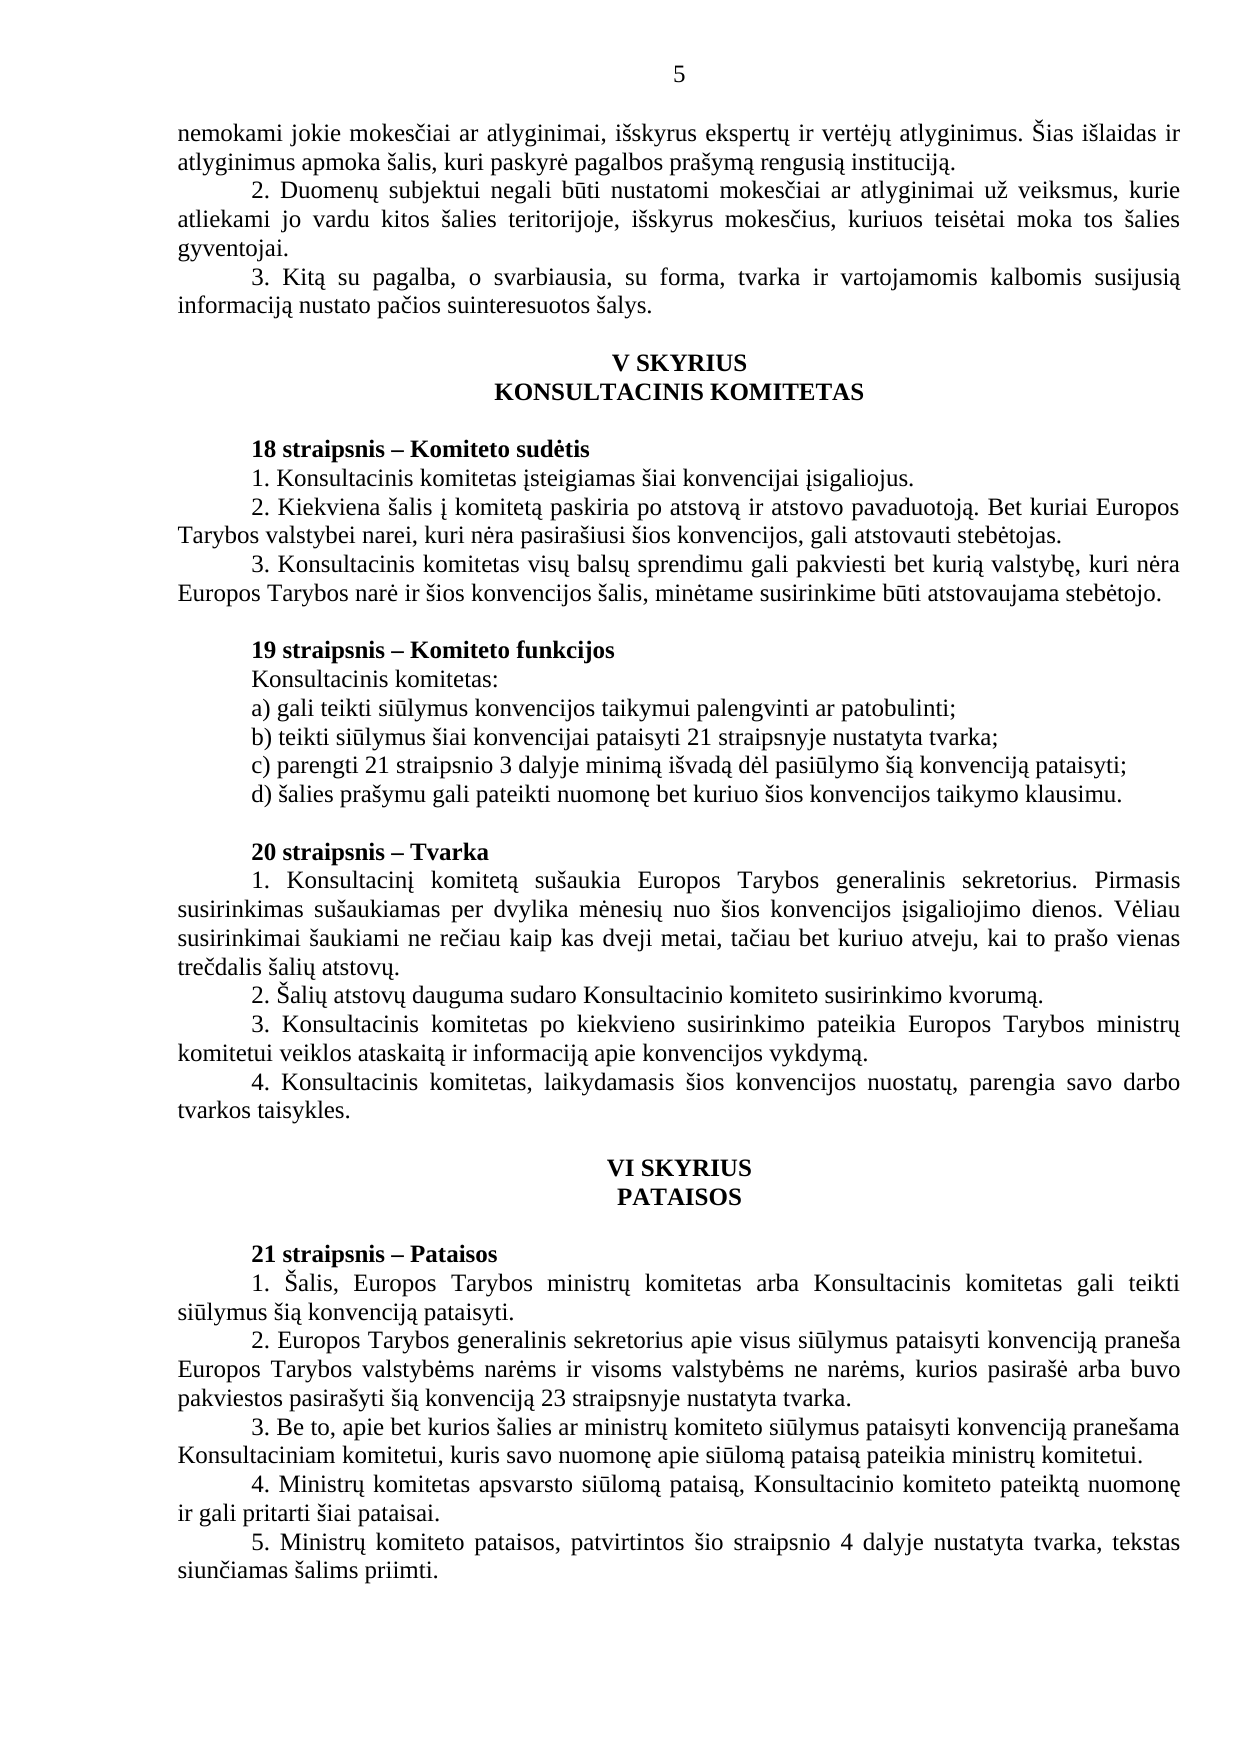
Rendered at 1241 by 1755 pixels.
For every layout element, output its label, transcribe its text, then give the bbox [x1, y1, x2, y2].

text 19 straipsnis – Komiteto funkcijos [177, 636, 1181, 664]
text 3. Konsultacinis komitetas po kiekvieno susirinkimo pateikia Europos Tarybos ministrų komitetui veiklos ataskaitą ir informaciją apie konvencijos vykdymą. [177, 1009, 1181, 1067]
text 20 straipsnis – Tvarka [177, 837, 1181, 866]
text 2. Kiekviena šalis į komitetą paskiria po atstovą ir atstovo pavaduotoją. Bet kuriai Europos Tarybos valstybei narei, kuri nėra pasirašiusi šios konvencijos, gali atstovauti stebėtojas. [177, 492, 1181, 549]
text 1. Konsultacinį komitetą sušaukia Europos Tarybos generalinis sekretorius. Pirmasis susirinkimas sušaukiamas per dvylika mėnesių nuo šios konvencijos įsigaliojimo dienos. Vėliau susirinkimai šaukiami ne rečiau kaip kas dveji metai, tačiau bet kuriuo atveju, kai to prašo vienas trečdalis šalių atstovų. [177, 866, 1181, 981]
text VI skyrius [177, 1153, 1181, 1182]
text 18 straipsnis – Komiteto sudėtis [177, 434, 1181, 463]
text 2. Europos Tarybos generalinis sekretorius apie visus siūlymus pataisyti konvenciją praneša Europos Tarybos valstybėms narėms ir visoms valstybėms ne narėms, kurios pasirašė arba buvo pakviestos pasirašyti šią konvenciją 23 straipsnyje nustatyta tvarka. [177, 1326, 1181, 1412]
text d) šalies prašymu gali pateikti nuomonę bet kuriuo šios konvencijos taikymo klausimu. [177, 779, 1181, 808]
text 21 straipsnis – Pataisos [177, 1239, 1181, 1268]
text 1. Šalis, Europos Tarybos ministrų komitetas arba Konsultacinis komitetas gali teikti siūlymus šią konvenciją pataisyti. [177, 1268, 1181, 1326]
text a) gali teikti siūlymus konvencijos taikymui palengvinti ar patobulinti; [177, 693, 1181, 722]
text b) teikti siūlymus šiai konvencijai pataisyti 21 straipsnyje nustatyta tvarka; [177, 722, 1181, 751]
text V skyrius [177, 348, 1181, 377]
text 3. Kitą su pagalba, o svarbiausia, su forma, tvarka ir vartojamomis kalbomis susijusią informaciją nustato pačios suinteresuotos šalys. [177, 262, 1181, 319]
text 5. Ministrų komiteto pataisos, patvirtintos šio straipsnio 4 dalyje nustatyta tvarka, tekstas siunčiamas šalims priimti. [177, 1527, 1181, 1584]
text 2. Šalių atstovų dauguma sudaro Konsultacinio komiteto susirinkimo kvorumą. [177, 981, 1181, 1009]
text 3. Be to, apie bet kurios šalies ar ministrų komiteto siūlymus pataisyti konvenciją pranešama Konsultaciniam komitetui, kuris savo nuomonę apie siūlomą pataisą pateikia ministrų komitetui. [177, 1412, 1181, 1469]
text 1. Konsultacinis komitetas įsteigiamas šiai konvencijai įsigaliojus. [177, 463, 1181, 492]
text c) parengti 21 straipsnio 3 dalyje minimą išvadą dėl pasiūlymo šią konvenciją pataisyti; [177, 751, 1181, 779]
text 4. Ministrų komitetas apsvarsto siūlomą pataisą, Konsultacinio komiteto pateiktą nuomonę ir gali pritarti šiai pataisai. [177, 1469, 1181, 1527]
text 4. Konsultacinis komitetas, laikydamasis šios konvencijos nuostatų, parengia savo darbo tvarkos taisykles. [177, 1067, 1181, 1124]
text 3. Konsultacinis komitetas visų balsų sprendimu gali pakviesti bet kurią valstybę, kuri nėra Europos Tarybos narė ir šios konvencijos šalis, minėtame susirinkime būti atstovaujama stebėtojo. [177, 549, 1181, 607]
text Pataisos [177, 1182, 1181, 1211]
text Konsultacinis komitetas: [177, 664, 1181, 693]
text nemokami jokie mokesčiai ar atlyginimai, išskyrus ekspertų ir vertėjų atlyginimus. Šias išlaidas ir atlyginimus apmoka šalis, kuri paskyrė pagalbos prašymą rengusią instituciją. [177, 118, 1181, 176]
text Konsultacinis komitetas [177, 377, 1181, 406]
text 2. Duomenų subjektui negali būti nustatomi mokesčiai ar atlyginimai už veiksmus, kurie atliekami jo vardu kitos šalies teritorijoje, išskyrus mokesčius, kuriuos teisėtai moka tos šalies gyventojai. [177, 176, 1181, 262]
